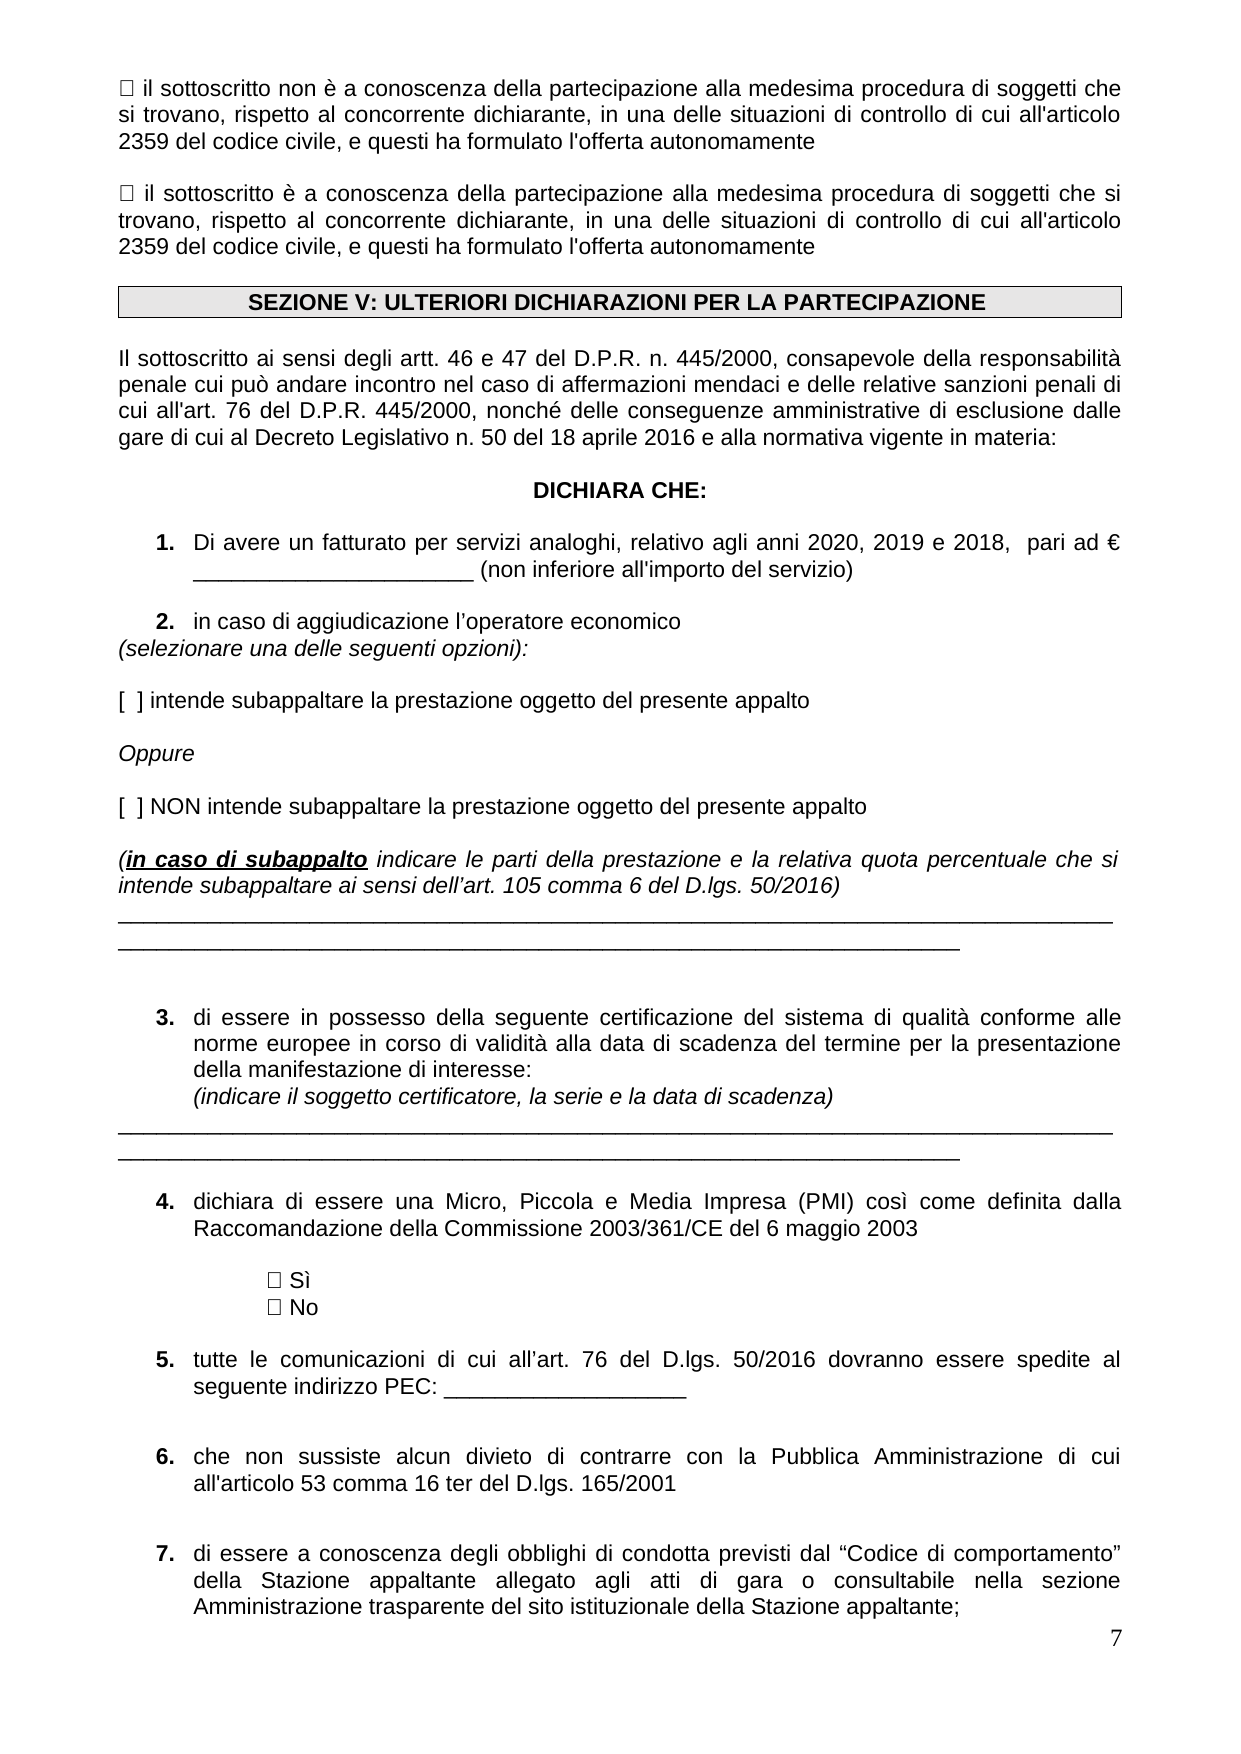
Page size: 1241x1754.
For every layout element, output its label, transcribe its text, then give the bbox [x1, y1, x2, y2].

text Il sottoscritto ai sensi degli artt. 46 e 47 del D.P.R. n. 445/2000, consapevole della responsabilità penale cui può andare incontro nel caso di affermazioni mendaci e delle relative sanzioni penali di cui all'art. 76 del D.P.R. 445/2000, nonché delle conseguenze amministrative di esclusione dalle gare di cui al Decreto Legislativo n. 50 del 18 aprile 2016 e alla normativa vigente in materia: [118, 345, 1122, 450]
text  Sì [266, 1267, 1122, 1293]
text SEZIONE V: ULTERIORI DICHIARAZIONI PER LA PARTECIPAZIONE [119, 287, 1121, 317]
list di essere a conoscenza degli obblighi di condotta previsti dal “Codice di comportamento” della Stazione appaltante allegato agli atti di gara o consultabile nella sezione Amministrazione trasparente del sito istituzionale della Stazione appaltante; [156, 1540, 1122, 1619]
text  No [266, 1293, 1122, 1320]
list di essere in possesso della seguente certificazione del sistema di qualità conforme alle norme europee in corso di validità alla data di scadenza del termine per la presentazione della manifestazione di interesse: [156, 1004, 1122, 1083]
text [ ] intende subappaltare la prestazione oggetto del presente appalto [118, 687, 1122, 714]
text DICHIARA CHE: [118, 477, 1122, 503]
list dichiara di essere una Micro, Piccola e Media Impresa (PMI) così come definita dalla Raccomandazione della Commissione 2003/361/CE del 6 maggio 2003 [156, 1188, 1122, 1241]
text ________________________________________________________________________________________________________________________________________________ [118, 1109, 1122, 1162]
text (selezionare una delle seguenti opzioni): [118, 635, 1122, 661]
text Oppure [118, 740, 1122, 766]
list in caso di aggiudicazione l’operatore economico [156, 608, 1122, 635]
list Di avere un fatturato per servizi analoghi, relativo agli anni 2020, 2019 e 2018, pari ad € ______________________ (non inferiore all'importo del servizio) [156, 529, 1122, 582]
text  il sottoscritto è a conoscenza della partecipazione alla medesima procedura di soggetti che si trovano, rispetto al concorrente dichiarante, in una delle situazioni di controllo di cui all'articolo 2359 del codice civile, e questi ha formulato l'offerta autonomamente [118, 180, 1122, 259]
text ________________________________________________________________________________________________________________________________________________ [118, 898, 1122, 951]
text (indicare il soggetto certificatore, la serie e la data di scadenza) [193, 1083, 1122, 1109]
text [ ] NON intende subappaltare la prestazione oggetto del presente appalto [118, 793, 1122, 819]
list che non sussiste alcun divieto di contrarre con la Pubblica Amministrazione di cui all'articolo 53 comma 16 ter del D.lgs. 165/2001 [156, 1443, 1122, 1496]
list tutte le comunicazioni di cui all’art. 76 del D.lgs. 50/2016 dovranno essere spedite al seguente indirizzo PEC: ___________________ [156, 1346, 1122, 1399]
text  il sottoscritto non è a conoscenza della partecipazione alla medesima procedura di soggetti che si trovano, rispetto al concorrente dichiarante, in una delle situazioni di controllo di cui all'articolo 2359 del codice civile, e questi ha formulato l'offerta autonomamente [118, 75, 1122, 154]
text (in caso di subappalto indicare le parti della prestazione e la relativa quota percentuale che si intende subappaltare ai sensi dell’art. 105 comma 6 del D.lgs. 50/2016) [118, 846, 1122, 898]
